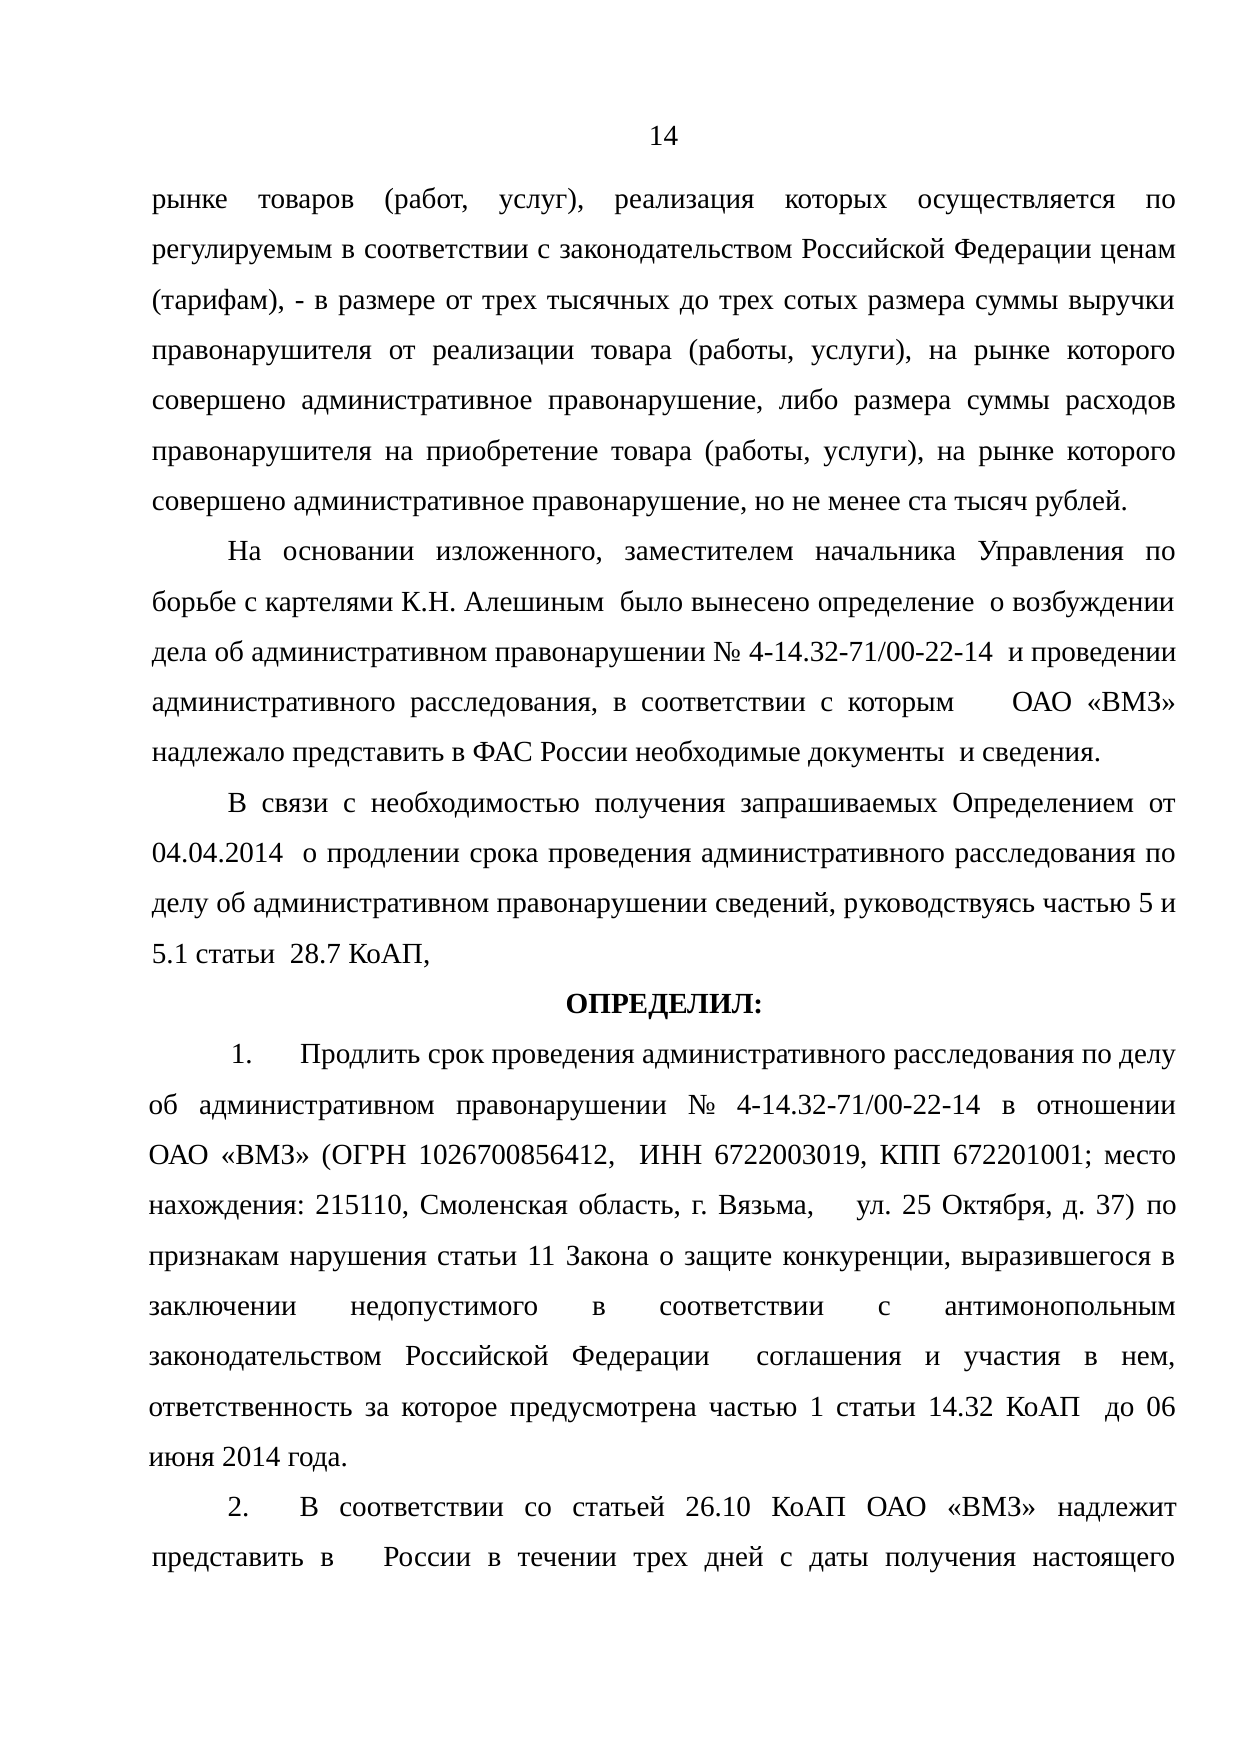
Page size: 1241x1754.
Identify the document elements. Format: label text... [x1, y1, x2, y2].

text 2. В соответствии со статьей 26.10 КоАП ОАО «ВМЗ» надлежит представить в России в течении трех дней с даты получения настоящего [152, 1489, 1177, 1573]
text рынке товаров (работ, услуг), реализация которых осуществляется по регулируемым в соответствии с законодательством Российской Федерации ценам (тарифам), - в размере от трех тысячных до трех сотых размера суммы выручки правонарушителя от реализации товара (работы, услуги), на рынке которого совершено административное правонарушение, либо размера суммы расходов правонарушителя на приобретение товара (работы, услуги), на рынке которого совершено административное правонарушение, но не менее ста тысяч рублей. [152, 181, 1177, 517]
list Продлить срок проведения административного расследования по делу об административном правонарушении № 4-14.32-71/00-22-14 в отношении ОАО «ВМЗ» (ОГРН 1026700856412, ИНН 6722003019, КПП 672201001; место нахождения: 215110, Смоленская область, г. Вязьма, ул. 25 Октября, д. 37) по признакам нарушения статьи 11 Закона о защите конкуренции, выразившегося в заключении недопустимого в соответствии с антимонопольным законодательством Российской Федерации соглашения и участия в нем, ответственность за которое предусмотрена частью 1 статьи 14.32 КоАП до 06 июня 2014 года. [148, 1036, 1177, 1472]
text На основании изложенного, заместителем начальника Управления по борьбе с картелями К.Н. Алешиным было вынесено определение о возбуждении дела об административном правонарушении № 4-14.32-71/00-22-14 и проведении административного расследования, в соответствии с которым ОАО «ВМЗ» надлежало представить в ФАС России необходимые документы и сведения. [152, 533, 1177, 768]
text В связи с необходимостью получения запрашиваемых Определением от 04.04.2014 о продлении срока проведения административного расследования по делу об административном правонарушении сведений, руководствуясь частью 5 и 5.1 статьи 28.7 КоАП, [152, 785, 1177, 969]
text ОПРЕДЕЛИЛ: [152, 986, 1177, 1020]
